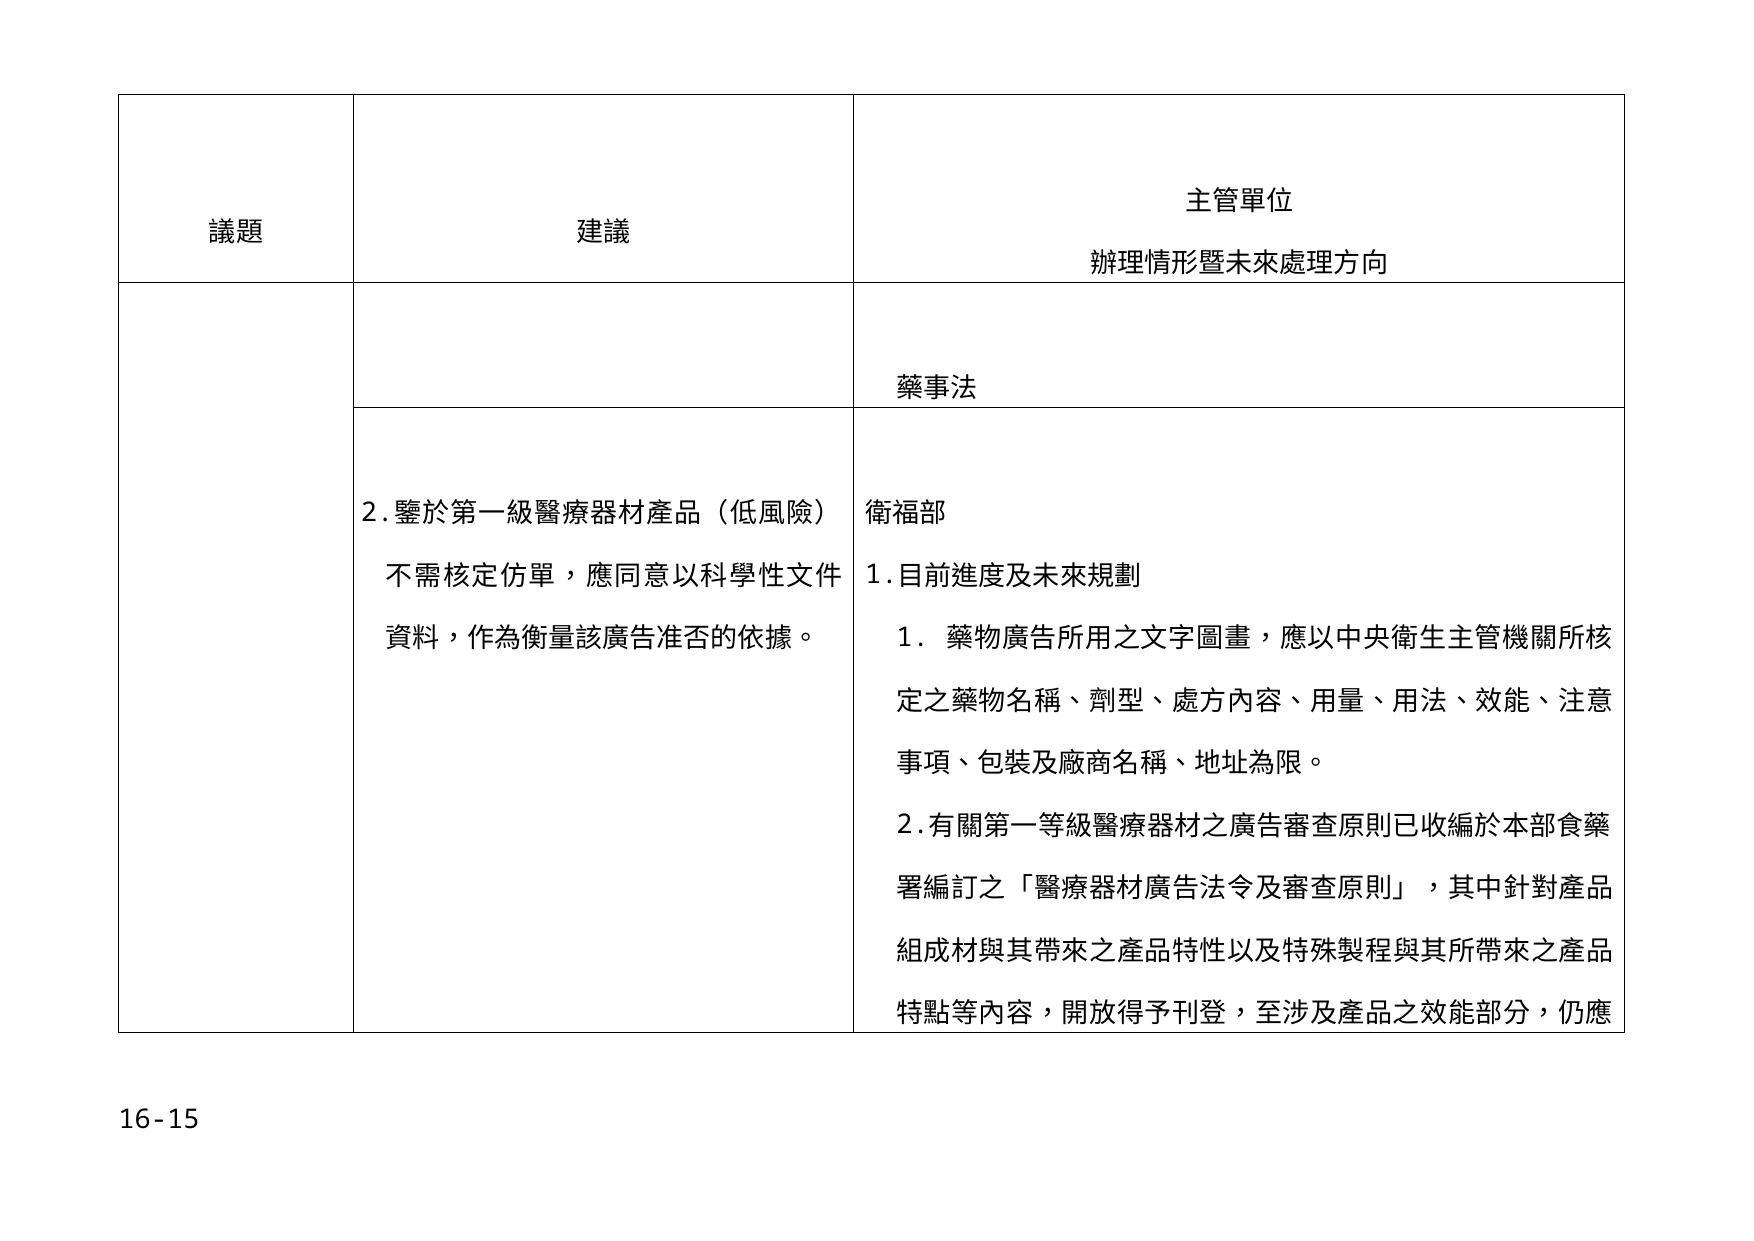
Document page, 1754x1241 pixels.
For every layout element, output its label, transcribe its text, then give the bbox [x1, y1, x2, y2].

table_cell 藥事法 [854, 283, 1624, 407]
table_header 主管單位 辦理情形暨未來處理方向 [854, 95, 1624, 282]
table_cell [354, 283, 853, 407]
table_header 建議 [354, 95, 853, 282]
table_header 議題 [119, 95, 353, 282]
table_cell 2.鑒於第一級醫療器材產品（低風險）不需核定仿單，應同意以科學性文件資料，作為衡量該廣告准否的依據。 [354, 408, 853, 1032]
table_cell 衛福部 1.目前進度及未來規劃 1. 藥物廣告所用之文字圖畫，應以中央衛生主管機關所核定之藥物名稱、劑型、處方內容、用量、用法、效能、注意事項、包裝及廠商名稱、地址為限。 2.有關第一等級醫療器材之廣告審查原則已收編於本部食藥署編訂之「醫療器材廣告法令及審查原則」，其中針對產品組成材與其帶來之產品特性以及特殊製程與其所帶來之產品特點等內容，開放得予刊登，至涉及產品之效能部分，仍應 [854, 408, 1624, 1032]
table_cell [119, 283, 353, 1032]
